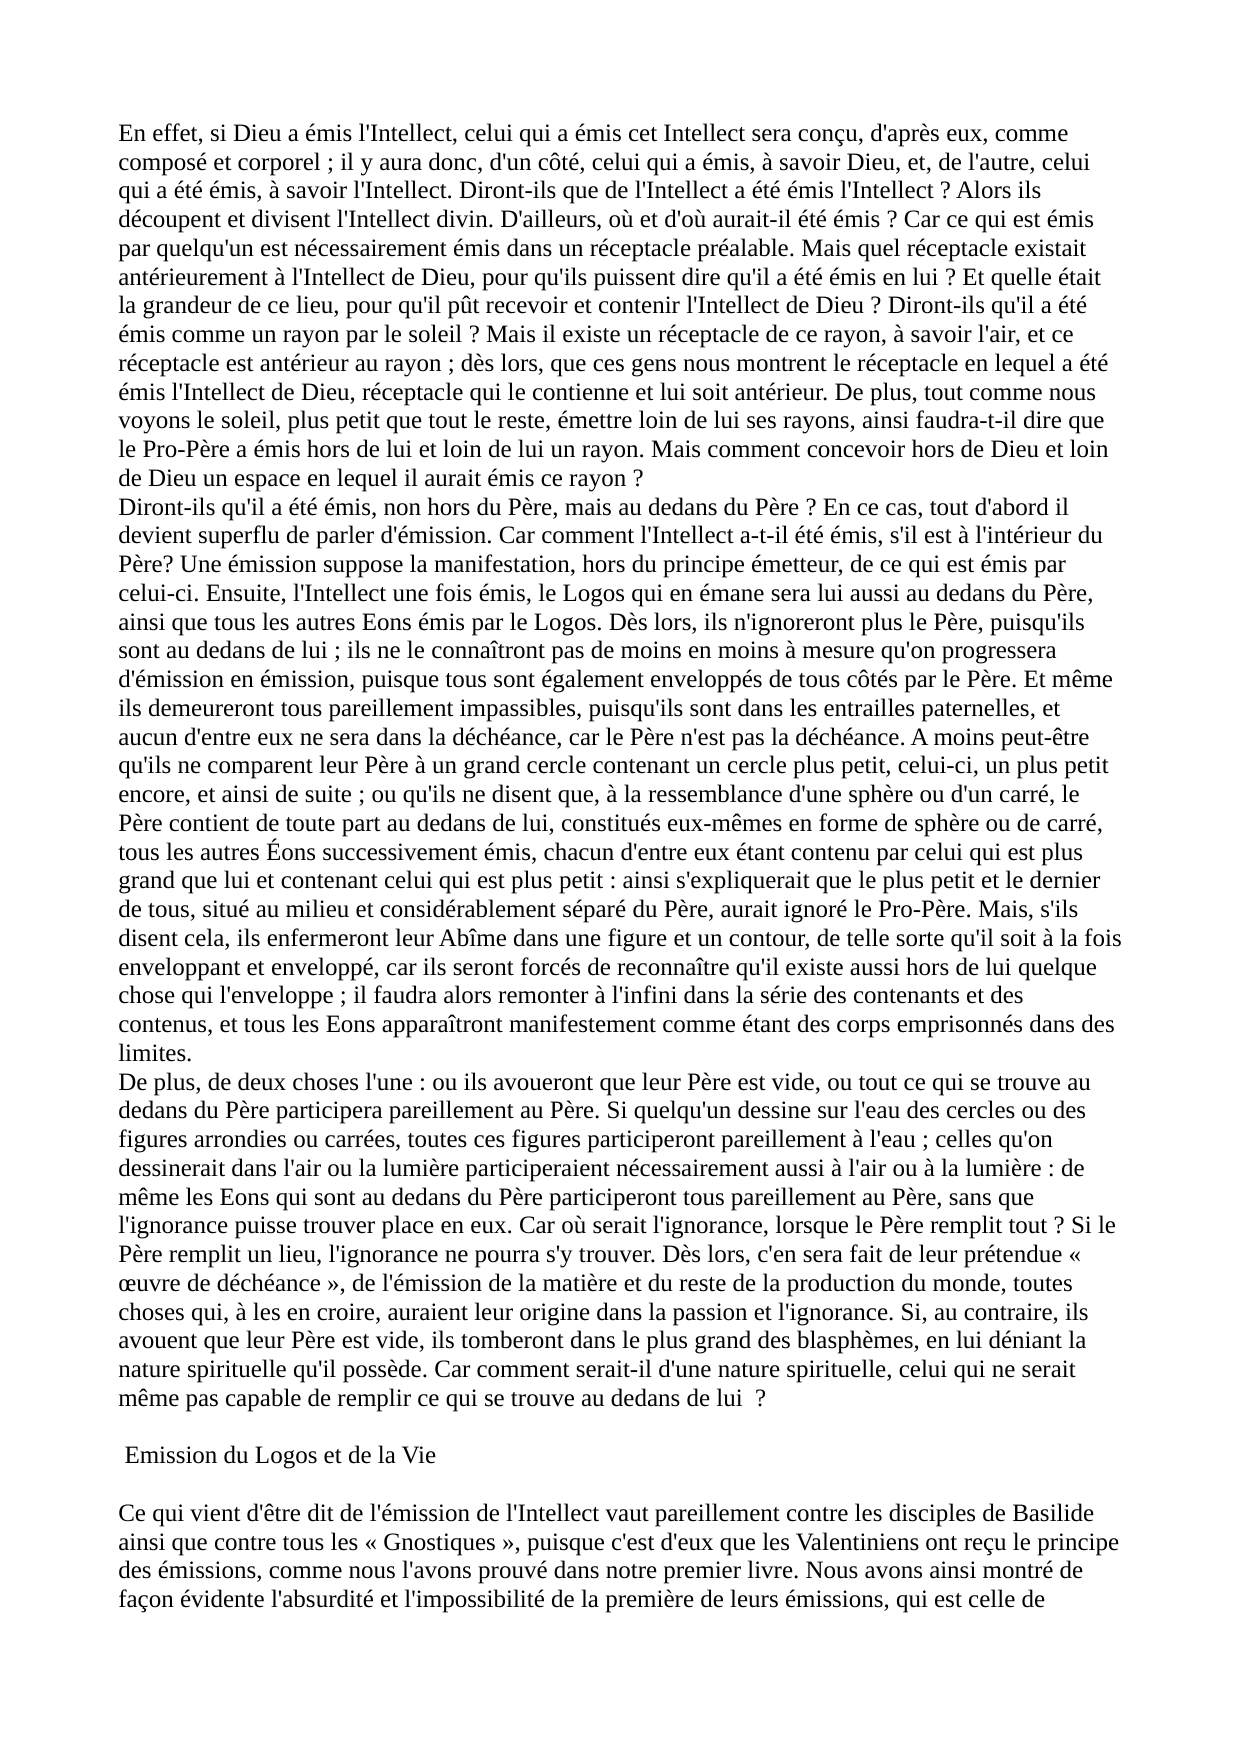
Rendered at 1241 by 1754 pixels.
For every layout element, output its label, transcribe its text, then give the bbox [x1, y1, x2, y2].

text Diront-ils qu'il a été émis, non hors du Père, mais au dedans du Père ? En ce cas, tout d'abord il devient superflu de parler d'émission. Car comment l'Intellect a-t-il été émis, s'il est à l'intérieur du Père? Une émission suppose la manifestation, hors du principe émetteur, de ce qui est émis par celui-ci. Ensuite, l'Intellect une fois émis, le Logos qui en émane sera lui aussi au dedans du Père, ainsi que tous les autres Eons émis par le Logos. Dès lors, ils n'ignoreront plus le Père, puisqu'ils sont au dedans de lui ; ils ne le connaîtront pas de moins en moins à mesure qu'on progressera d'émission en émission, puisque tous sont également enveloppés de tous côtés par le Père. Et même ils demeureront tous pareillement impassibles, puisqu'ils sont dans les entrailles paternelles, et aucun d'entre eux ne sera dans la déchéance, car le Père n'est pas la déchéance. A moins peut-être qu'ils ne comparent leur Père à un grand cercle contenant un cercle plus petit, celui-ci, un plus petit encore, et ainsi de suite ; ou qu'ils ne disent que, à la ressemblance d'une sphère ou d'un carré, le Père contient de toute part au dedans de lui, constitués eux-mêmes en forme de sphère ou de carré, tous les autres Éons successivement émis, chacun d'entre eux étant contenu par celui qui est plus grand que lui et contenant celui qui est plus petit : ainsi s'expliquerait que le plus petit et le dernier de tous, situé au milieu et considérablement séparé du Père, aurait ignoré le Pro-Père. Mais, s'ils disent cela, ils enfermeront leur Abîme dans une figure et un contour, de telle sorte qu'il soit à la fois enveloppant et enveloppé, car ils seront forcés de reconnaître qu'il existe aussi hors de lui quelque chose qui l'enveloppe ; il faudra alors remonter à l'infini dans la série des contenants et des contenus, et tous les Eons apparaîtront manifestement comme étant des corps emprisonnés dans des limites. [118, 492, 1122, 1067]
text De plus, de deux choses l'une : ou ils avoueront que leur Père est vide, ou tout ce qui se trouve au dedans du Père participera pareillement au Père. Si quelqu'un dessine sur l'eau des cercles ou des figures arrondies ou carrées, toutes ces figures participeront pareillement à l'eau ; celles qu'on dessinerait dans l'air ou la lumière participeraient nécessairement aussi à l'air ou à la lumière : de même les Eons qui sont au dedans du Père participeront tous pareillement au Père, sans que l'ignorance puisse trouver place en eux. Car où serait l'ignorance, lorsque le Père remplit tout ? Si le Père remplit un lieu, l'ignorance ne pourra s'y trouver. Dès lors, c'en sera fait de leur prétendue « œuvre de déchéance », de l'émission de la matière et du reste de la production du monde, toutes choses qui, à les en croire, auraient leur origine dans la passion et l'ignorance. Si, au contraire, ils avouent que leur Père est vide, ils tomberont dans le plus grand des blasphèmes, en lui déniant la nature spirituelle qu'il possède. Car comment serait-il d'une nature spirituelle, celui qui ne serait même pas capable de remplir ce qui se trouve au dedans de lui ? [118, 1067, 1122, 1412]
text En effet, si Dieu a émis l'Intellect, celui qui a émis cet Intellect sera conçu, d'après eux, comme composé et corporel ; il y aura donc, d'un côté, celui qui a émis, à savoir Dieu, et, de l'autre, celui qui a été émis, à savoir l'Intellect. Diront-ils que de l'Intellect a été émis l'Intellect ? Alors ils découpent et divisent l'Intellect divin. D'ailleurs, où et d'où aurait-il été émis ? Car ce qui est émis par quelqu'un est nécessairement émis dans un réceptacle préalable. Mais quel réceptacle existait antérieurement à l'Intellect de Dieu, pour qu'ils puissent dire qu'il a été émis en lui ? Et quelle était la grandeur de ce lieu, pour qu'il pût recevoir et contenir l'Intellect de Dieu ? Diront-ils qu'il a été émis comme un rayon par le soleil ? Mais il existe un réceptacle de ce rayon, à savoir l'air, et ce réceptacle est antérieur au rayon ; dès lors, que ces gens nous montrent le réceptacle en lequel a été émis l'Intellect de Dieu, réceptacle qui le contienne et lui soit antérieur. De plus, tout comme nous voyons le soleil, plus petit que tout le reste, émettre loin de lui ses rayons, ainsi faudra-t-il dire que le Pro-Père a émis hors de lui et loin de lui un rayon. Mais comment concevoir hors de Dieu et loin de Dieu un espace en lequel il aurait émis ce rayon ? [118, 118, 1122, 492]
text Ce qui vient d'être dit de l'émission de l'Intellect vaut pareillement contre les disciples de Basilide ainsi que contre tous les « Gnostiques », puisque c'est d'eux que les Valentiniens ont reçu le principe des émissions, comme nous l'avons prouvé dans notre premier livre. Nous avons ainsi montré de façon évidente l'absurdité et l'impossibilité de la première de leurs émissions, qui est celle de [118, 1498, 1122, 1613]
text Emission du Logos et de la Vie [118, 1441, 1122, 1469]
